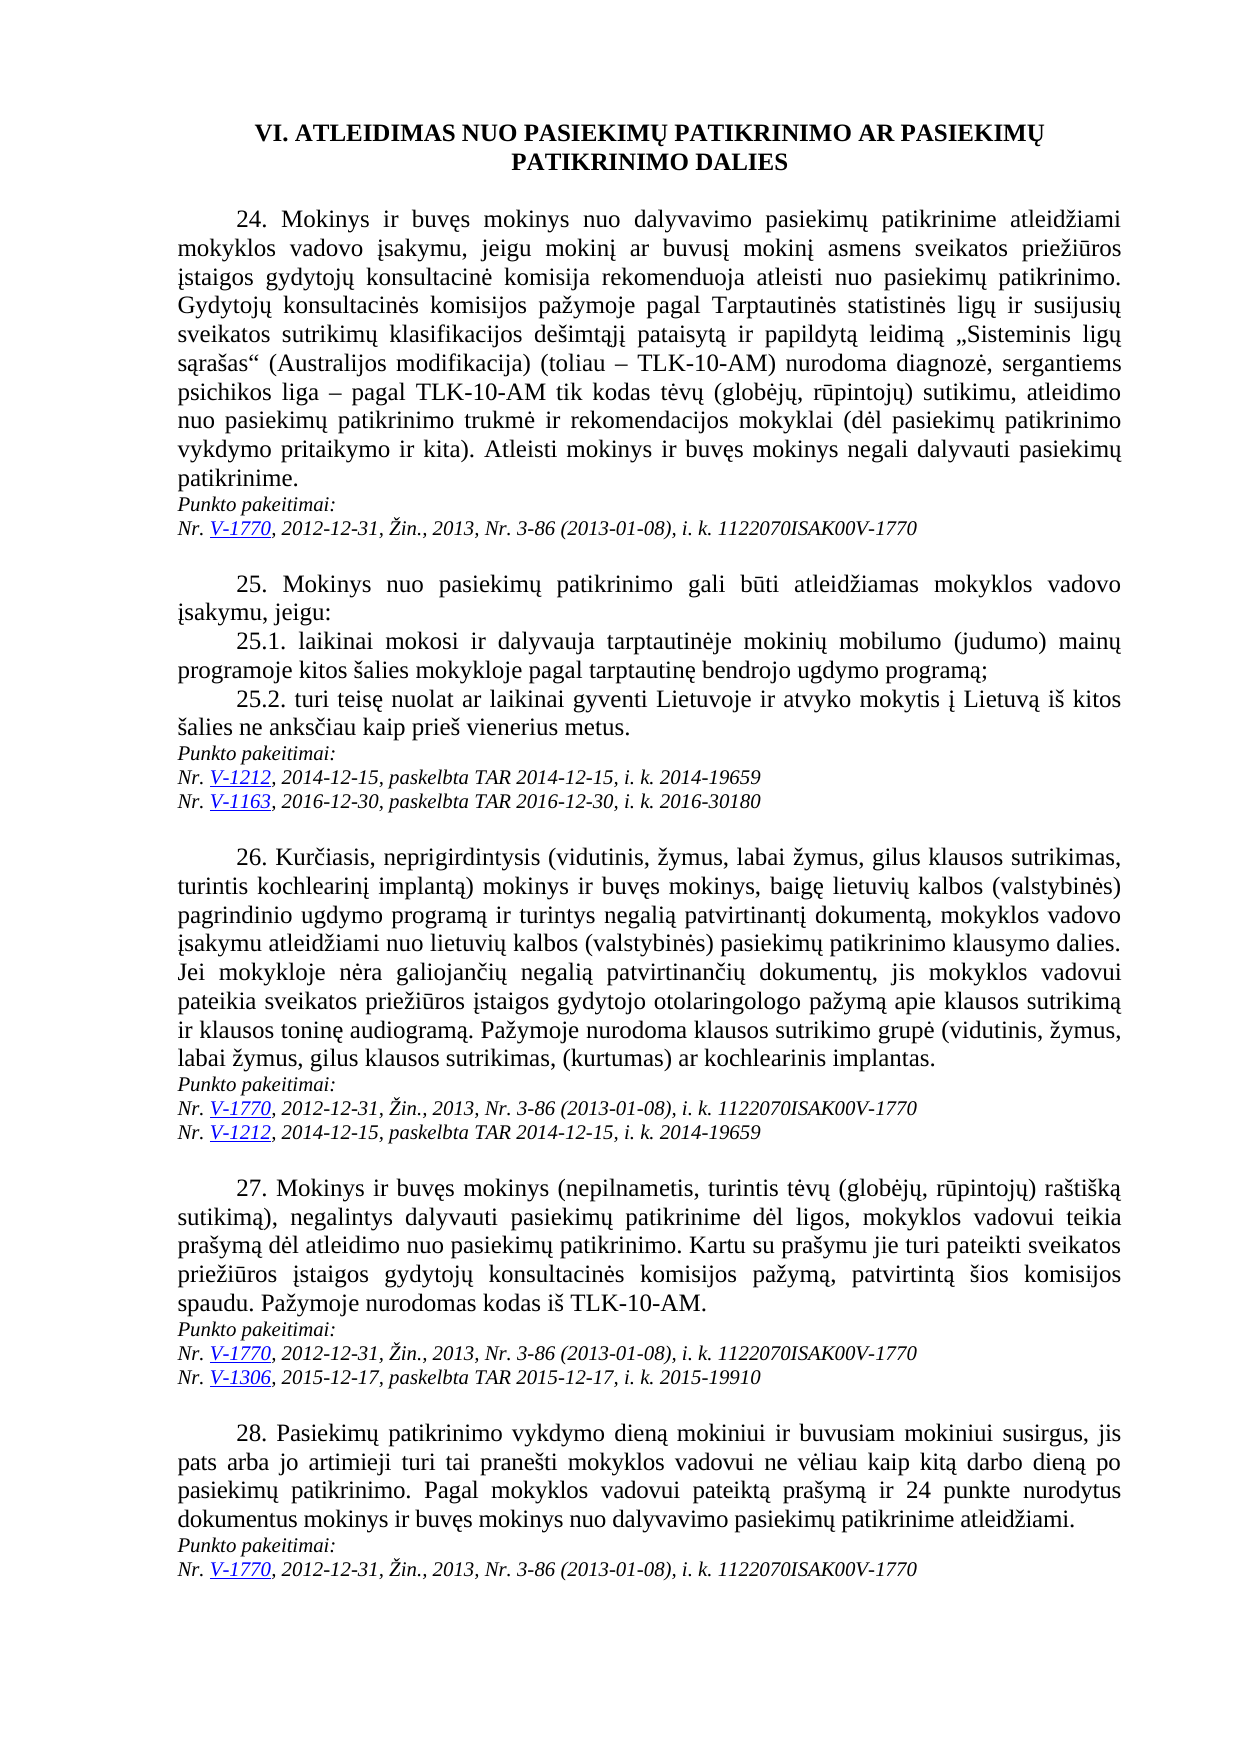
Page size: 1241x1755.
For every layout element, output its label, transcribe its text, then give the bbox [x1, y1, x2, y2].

text Punkto pakeitimai: [177, 1533, 1122, 1557]
text Punkto pakeitimai: [177, 741, 1122, 765]
text Nr. V-1212, 2014-12-15, paskelbta TAR 2014-12-15, i. k. 2014-19659 [177, 1120, 1122, 1144]
text Nr. V-1770, 2012-12-31, Žin., 2013, Nr. 3-86 (2013-01-08), i. k. 1122070ISAK00V-1770 [177, 1557, 1122, 1581]
text VI. ATLEIDIMAS NUO PASIEKIMŲ PATIKRINIMO AR PASIEKIMŲ PATIKRINIMO DALIES [177, 118, 1122, 176]
text Nr. V-1770, 2012-12-31, Žin., 2013, Nr. 3-86 (2013-01-08), i. k. 1122070ISAK00V-1770 [177, 1096, 1122, 1120]
text 25.1. laikinai mokosi ir dalyvauja tarptautinėje mokinių mobilumo (judumo) mainų programoje kitos šalies mokykloje pagal tarptautinę bendrojo ugdymo programą; [177, 626, 1122, 684]
text 26. Kurčiasis, neprigirdintysis (vidutinis, žymus, labai žymus, gilus klausos sutrikimas, turintis kochlearinį implantą) mokinys ir buvęs mokinys, baigę lietuvių kalbos (valstybinės) pagrindinio ugdymo programą ir turintys negalią patvirtinantį dokumentą, mokyklos vadovo įsakymu atleidžiami nuo lietuvių kalbos (valstybinės) pasiekimų patikrinimo klausymo dalies. Jei mokykloje nėra galiojančių negalią patvirtinančių dokumentų, jis mokyklos vadovui pateikia sveikatos priežiūros įstaigos gydytojo otolaringologo pažymą apie klausos sutrikimą ir klausos toninę audiogramą. Pažymoje nurodoma klausos sutrikimo grupė (vidutinis, žymus, labai žymus, gilus klausos sutrikimas, (kurtumas) ar kochlearinis implantas. [177, 842, 1122, 1072]
text 28. Pasiekimų patikrinimo vykdymo dieną mokiniui ir buvusiam mokiniui susirgus, jis pats arba jo artimieji turi tai pranešti mokyklos vadovui ne vėliau kaip kitą darbo dieną po pasiekimų patikrinimo. Pagal mokyklos vadovui pateiktą prašymą ir 24 punkte nurodytus dokumentus mokinys ir buvęs mokinys nuo dalyvavimo pasiekimų patikrinime atleidžiami. [177, 1418, 1122, 1533]
text Punkto pakeitimai: [177, 1072, 1122, 1096]
text 27. Mokinys ir buvęs mokinys (nepilnametis, turintis tėvų (globėjų, rūpintojų) raštišką sutikimą), negalintys dalyvauti pasiekimų patikrinime dėl ligos, mokyklos vadovui teikia prašymą dėl atleidimo nuo pasiekimų patikrinimo. Kartu su prašymu jie turi pateikti sveikatos priežiūros įstaigos gydytojų konsultacinės komisijos pažymą, patvirtintą šios komisijos spaudu. Pažymoje nurodomas kodas iš TLK-10-AM. [177, 1173, 1122, 1317]
text 25. Mokinys nuo pasiekimų patikrinimo gali būti atleidžiamas mokyklos vadovo įsakymu, jeigu: [177, 569, 1122, 626]
text Nr. V-1770, 2012-12-31, Žin., 2013, Nr. 3-86 (2013-01-08), i. k. 1122070ISAK00V-1770 [177, 1341, 1122, 1365]
text 24. Mokinys ir buvęs mokinys nuo dalyvavimo pasiekimų patikrinime atleidžiami mokyklos vadovo įsakymu, jeigu mokinį ar buvusį mokinį asmens sveikatos priežiūros įstaigos gydytojų konsultacinė komisija rekomenduoja atleisti nuo pasiekimų patikrinimo. Gydytojų konsultacinės komisijos pažymoje pagal Tarptautinės statistinės ligų ir susijusių sveikatos sutrikimų klasifikacijos dešimtąjį pataisytą ir papildytą leidimą „Sisteminis ligų sąrašas“ (Australijos modifikacija) (toliau – TLK-10-AM) nurodoma diagnozė, sergantiems psichikos liga – pagal TLK-10-AM tik kodas tėvų (globėjų, rūpintojų) sutikimu, atleidimo nuo pasiekimų patikrinimo trukmė ir rekomendacijos mokyklai (dėl pasiekimų patikrinimo vykdymo pritaikymo ir kita). Atleisti mokinys ir buvęs mokinys negali dalyvauti pasiekimų patikrinime. [177, 204, 1122, 492]
text Nr. V-1163, 2016-12-30, paskelbta TAR 2016-12-30, i. k. 2016-30180 [177, 789, 1122, 813]
text Nr. V-1212, 2014-12-15, paskelbta TAR 2014-12-15, i. k. 2014-19659 [177, 765, 1122, 789]
text Nr. V-1306, 2015-12-17, paskelbta TAR 2015-12-17, i. k. 2015-19910 [177, 1365, 1122, 1389]
text Punkto pakeitimai: [177, 492, 1122, 516]
text 25.2. turi teisę nuolat ar laikinai gyventi Lietuvoje ir atvyko mokytis į Lietuvą iš kitos šalies ne anksčiau kaip prieš vienerius metus. [177, 684, 1122, 741]
text Punkto pakeitimai: [177, 1317, 1122, 1341]
text Nr. V-1770, 2012-12-31, Žin., 2013, Nr. 3-86 (2013-01-08), i. k. 1122070ISAK00V-1770 [177, 516, 1122, 540]
